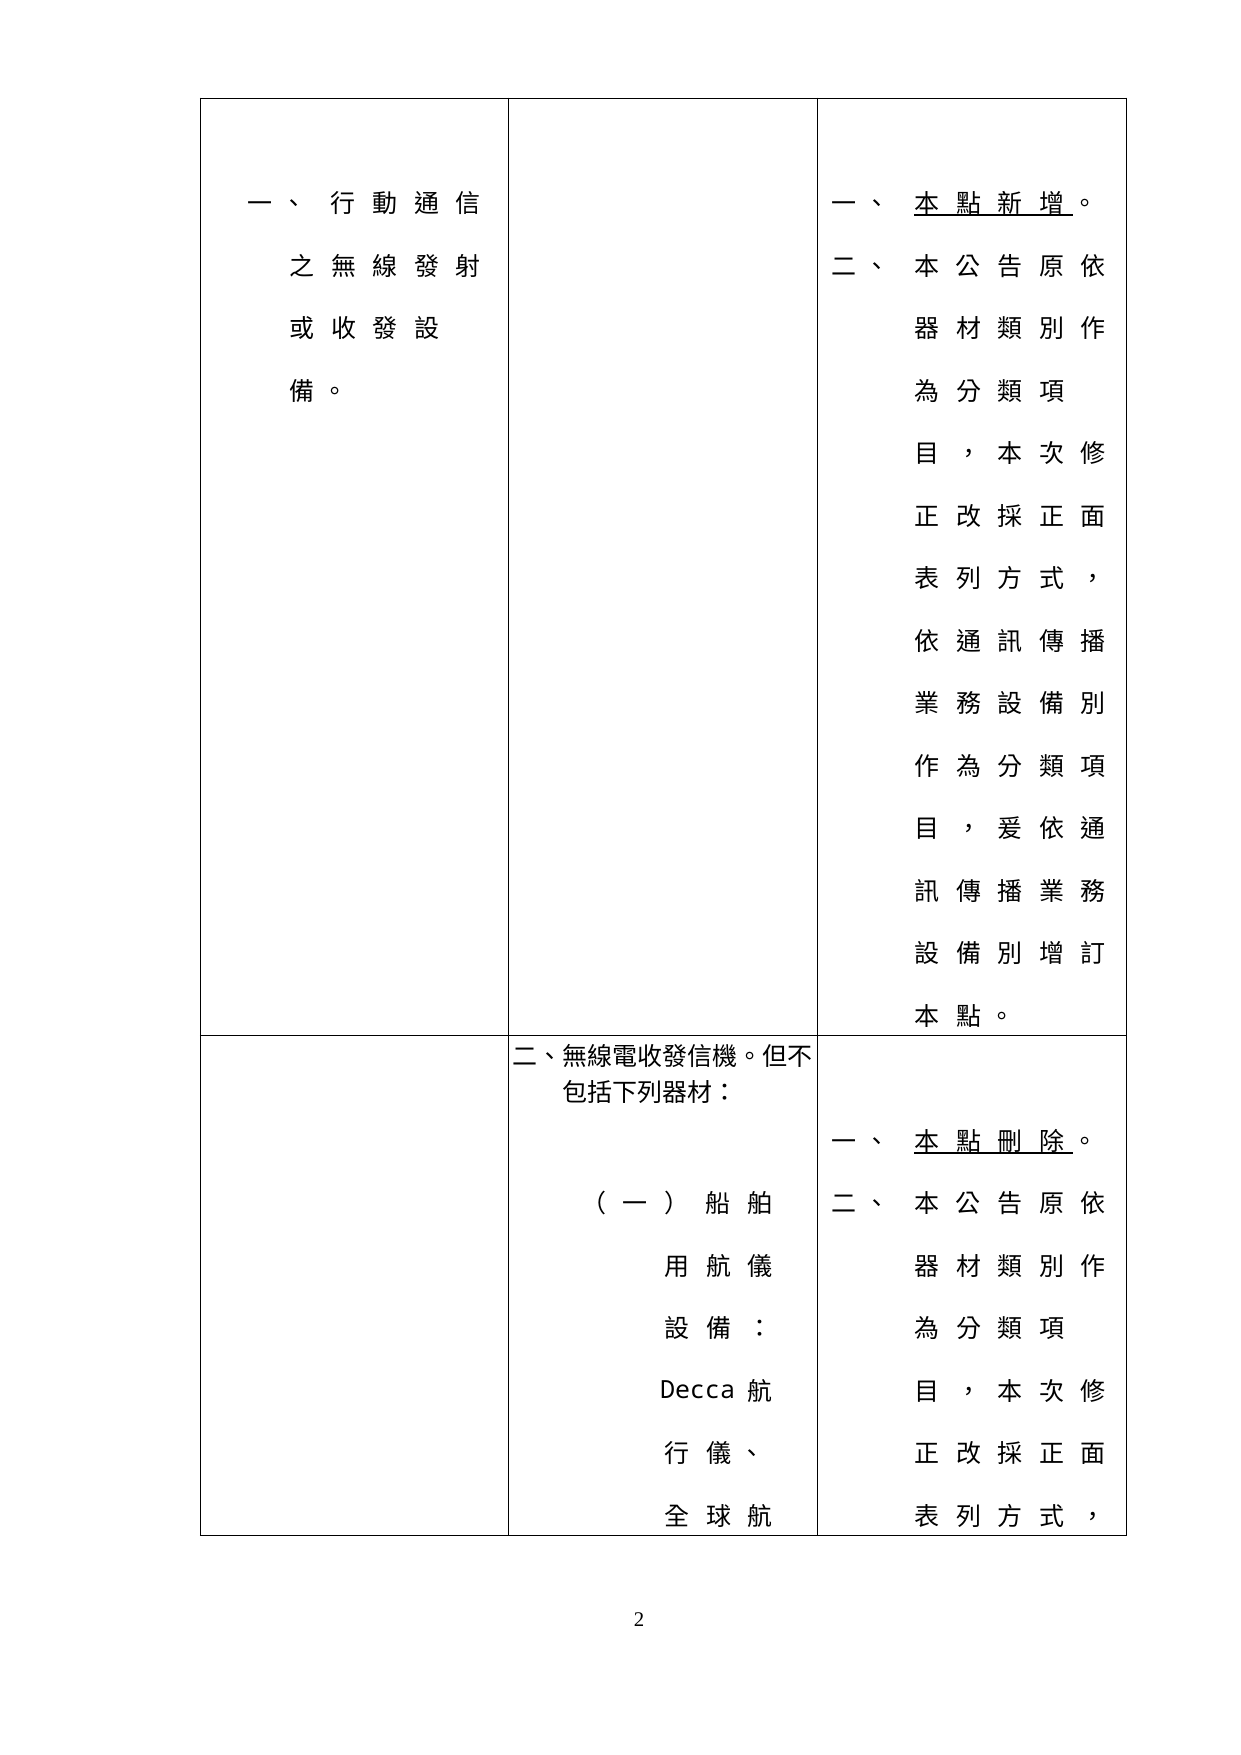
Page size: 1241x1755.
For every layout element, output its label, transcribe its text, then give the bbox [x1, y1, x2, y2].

table_cell 一、本點新增。 二、本公告原依器材類別作為分類項目，本次修正改採正面表列方式，依通訊傳播業務設備別作為分類項目，爰依通訊傳播業務設備別增訂本點。 [818, 99, 1126, 1035]
table_cell 一、行動通信之無線發射或收發設備。 [201, 99, 508, 1035]
table_cell 二、無線電收發信機。但不包括下列器材： （一）船舶用航儀設備：Decca航行儀、全球航 [509, 1036, 817, 1535]
table_cell 一、本點刪除。 二、本公告原依器材類別作為分類項目，本次修正改採正面表列方式， [818, 1036, 1126, 1535]
table_cell [201, 1036, 508, 1535]
table_cell [509, 99, 817, 1035]
